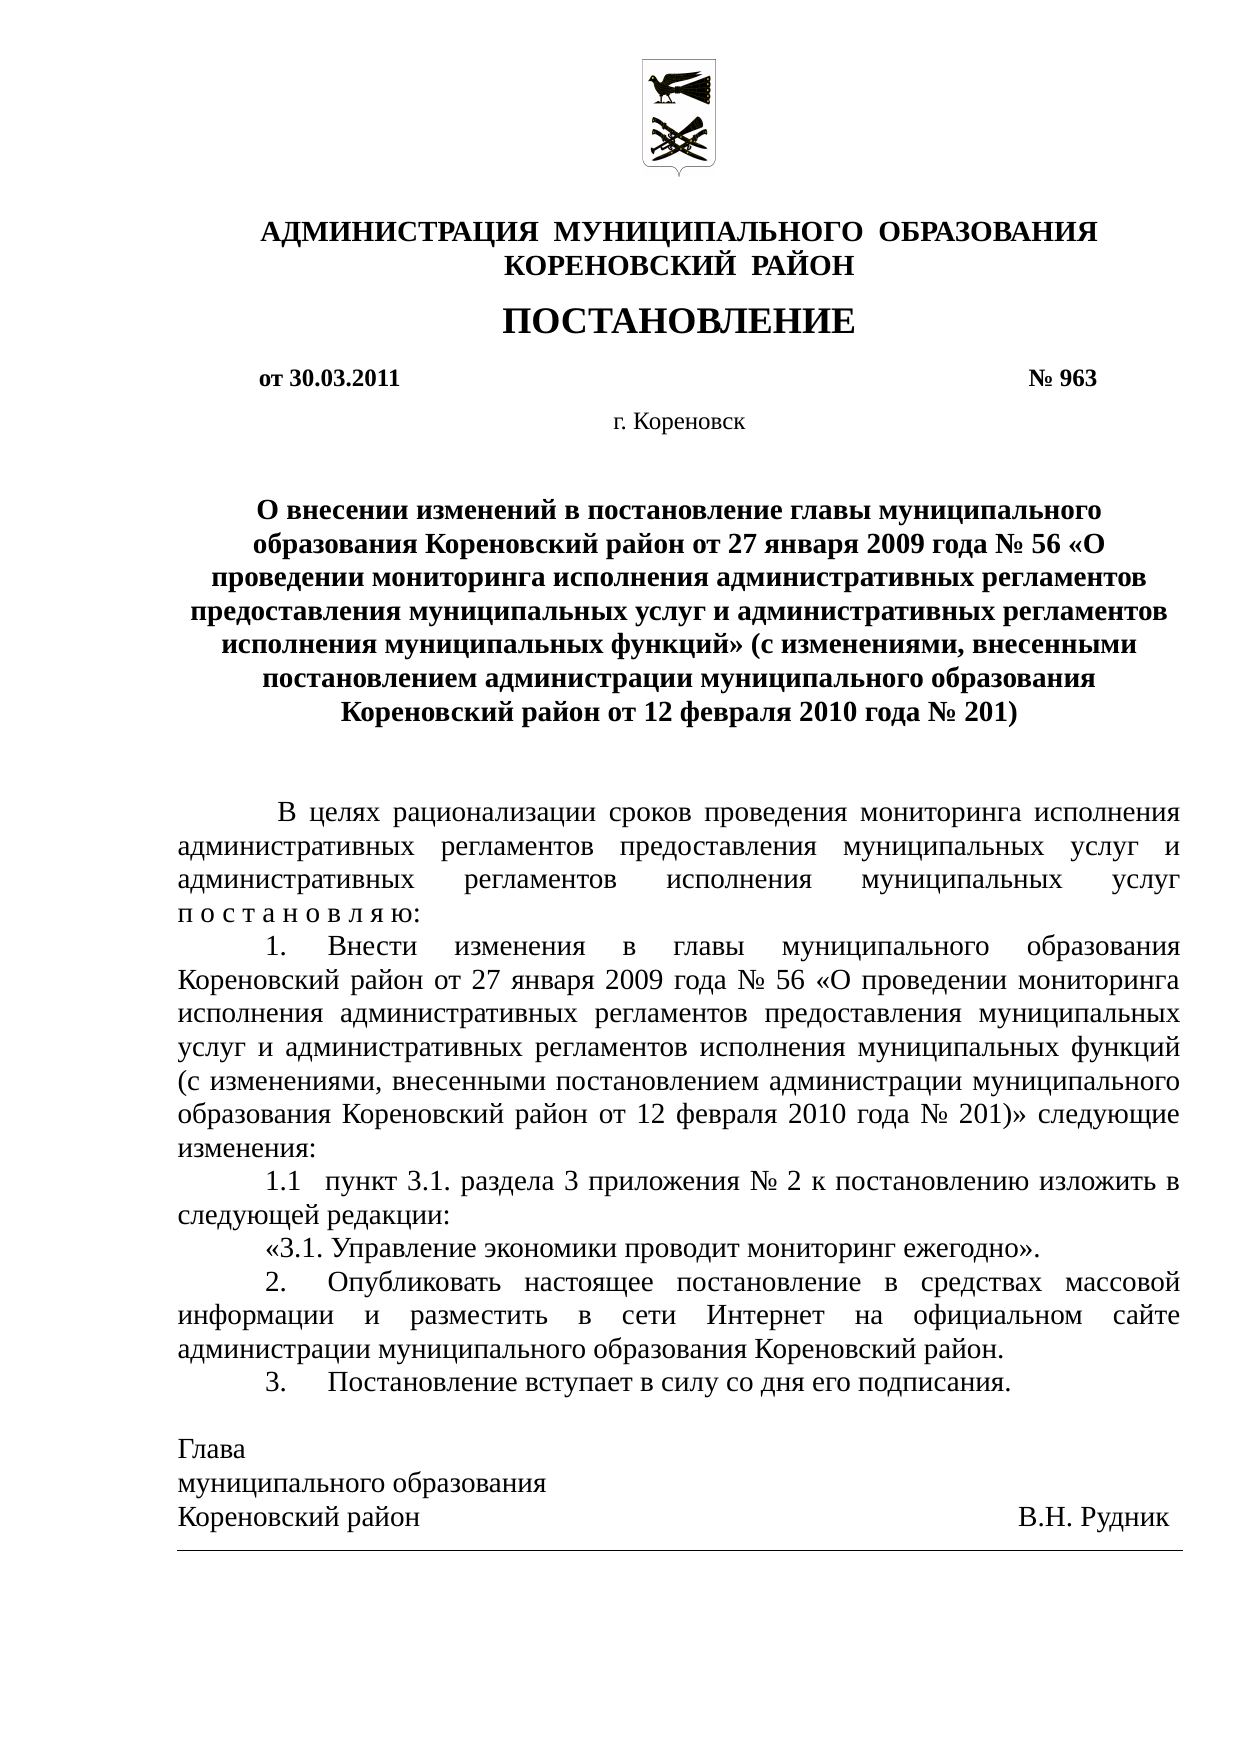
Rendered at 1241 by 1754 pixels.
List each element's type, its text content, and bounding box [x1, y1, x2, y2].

text от 30.03.2011 № 963 [177, 363, 1181, 392]
picture [642, 59, 716, 177]
text В целях рационализации сроков проведения мониторинга исполнения административных регламентов предоставления муниципальных услуг и административных регламентов исполнения муниципальных услуг п о с т а н о в л я ю: [177, 794, 1181, 928]
list Опубликовать настоящее постановление в средствах массовой информации и разместить в сети Интернет на официальном сайте администрации муниципального образования Кореновский район. [177, 1264, 1181, 1364]
text Глава [177, 1432, 1181, 1465]
text «3.1. Управление экономики проводит мониторинг ежегодно». [177, 1230, 1181, 1264]
text г. Кореновск [177, 406, 1181, 435]
subtitle КОРЕНОВСКИЙ РАЙОН [177, 248, 1181, 282]
list Внести изменения в главы муниципального образования Кореновский район от 27 января 2009 года № 56 «О проведении мониторинга исполнения административных регламентов предоставления муниципальных услуг и административных регламентов исполнения муниципальных функций (с изменениями, внесенными постановлением администрации муниципального образования Кореновский район от 12 февраля 2010 года № 201)» следующие изменения: [177, 928, 1181, 1163]
text Кореновский район В.Н. Рудник [177, 1499, 1181, 1532]
list пункт 3.1. раздела 3 приложения № 2 к постановлению изложить в следующей редакции: [177, 1163, 1181, 1230]
text муниципального образования [177, 1465, 1181, 1499]
subtitle АДМИНИСТРАЦИЯ МУНИЦИПАЛЬНОГО ОБРАЗОВАНИЯ [177, 214, 1181, 248]
subtitle ПОСТАНОВЛЕНИЕ [177, 298, 1181, 341]
text О внесении изменений в постановление главы муниципального образования Кореновский район от 27 января 2009 года № 56 «О проведении мониторинга исполнения административных регламентов предоставления муниципальных услуг и административных регламентов исполнения муниципальных функций» (с изменениями, внесенными постановлением администрации муниципального образования Кореновский район от 12 февраля 2010 года № 201) [177, 492, 1181, 727]
list Постановление вступает в силу со дня его подписания. [177, 1364, 1181, 1398]
